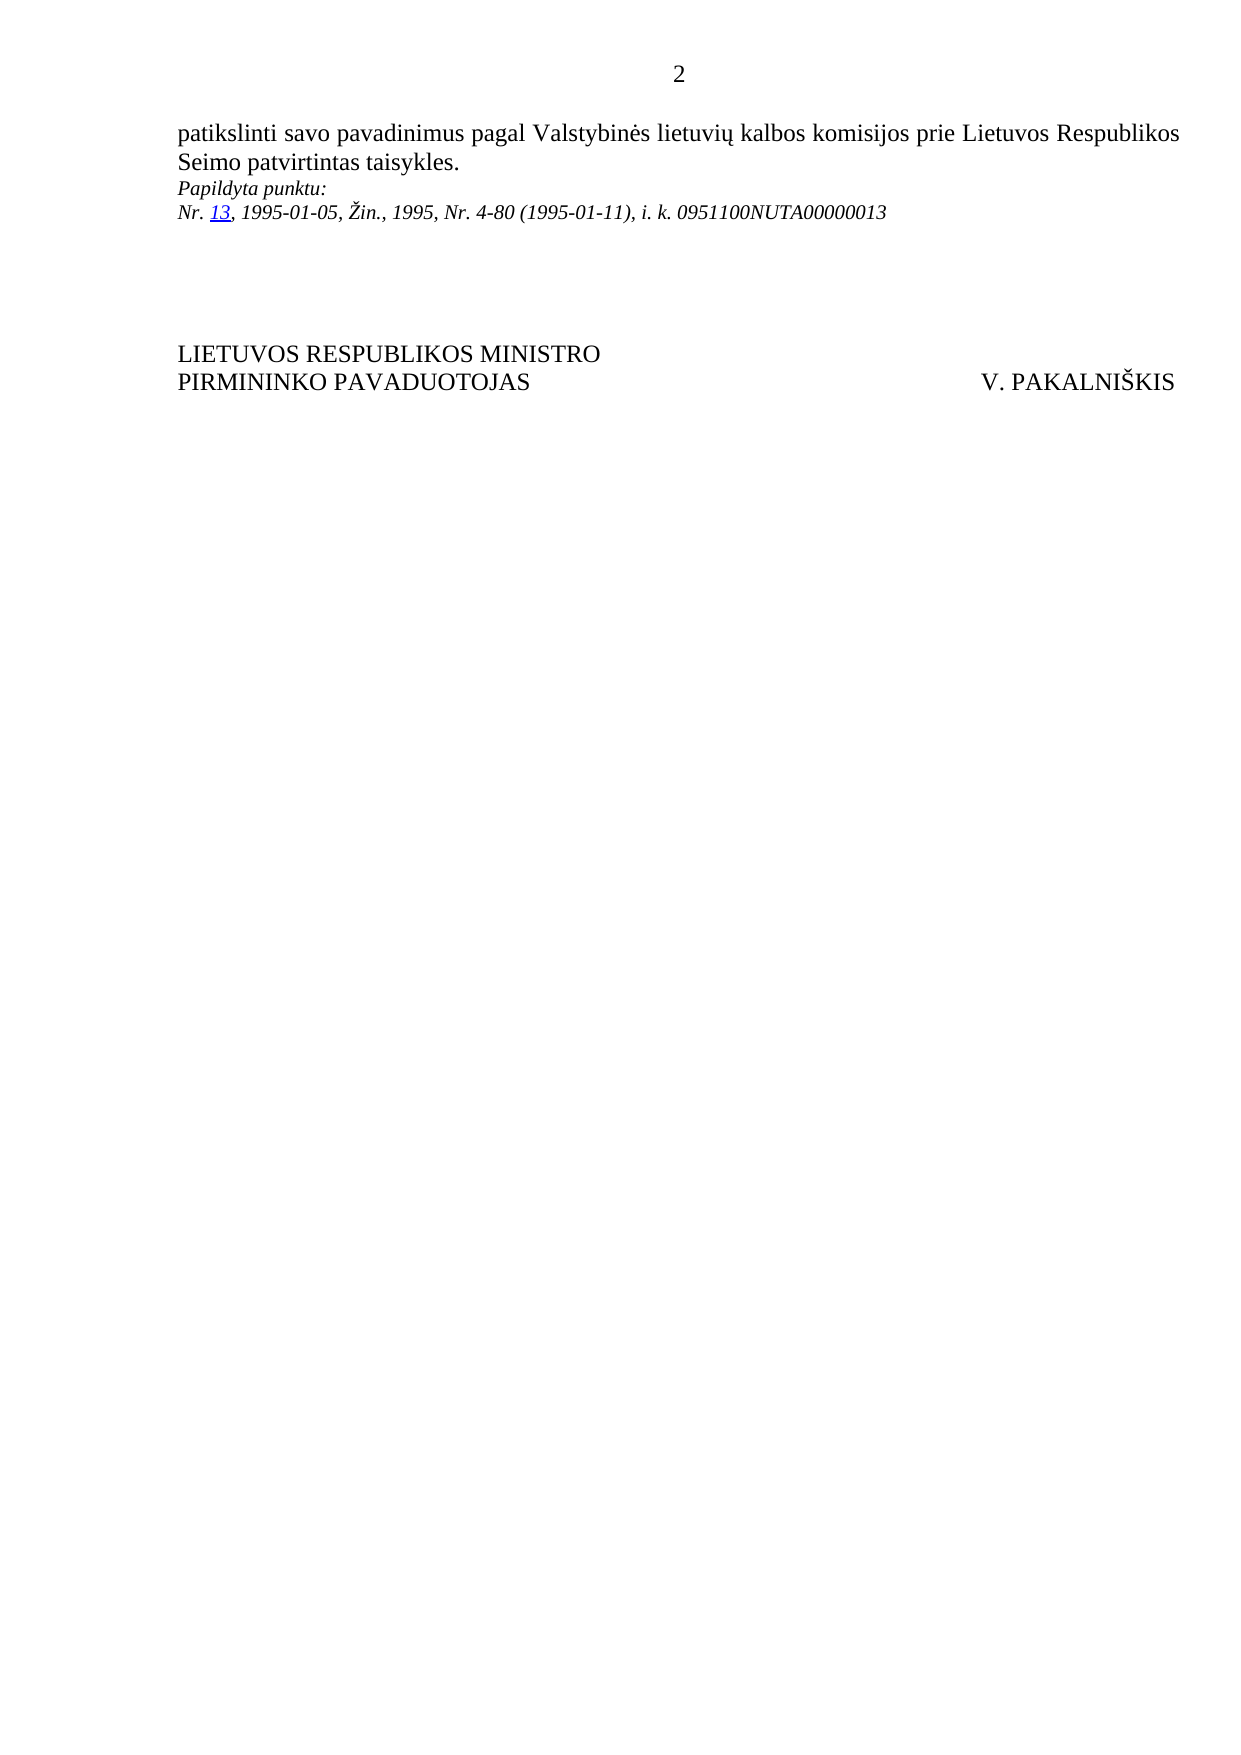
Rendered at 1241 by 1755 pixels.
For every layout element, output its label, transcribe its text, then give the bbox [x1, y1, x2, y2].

text patikslinti savo pavadinimus pagal Valstybinės lietuvių kalbos komisijos prie Lietuvos Respublikos Seimo patvirtintas taisykles. [177, 118, 1181, 176]
text Papildyta punktu: [177, 176, 1181, 200]
text PIRMININKO PAVADUOTOJAS V. PAKALNIŠKIS [177, 367, 1181, 396]
text Nr. 13, 1995-01-05, Žin., 1995, Nr. 4-80 (1995-01-11), i. k. 0951100NUTA00000013 [177, 200, 1181, 224]
text LIETUVOS RESPUBLIKOS MINISTRO [177, 339, 1181, 367]
